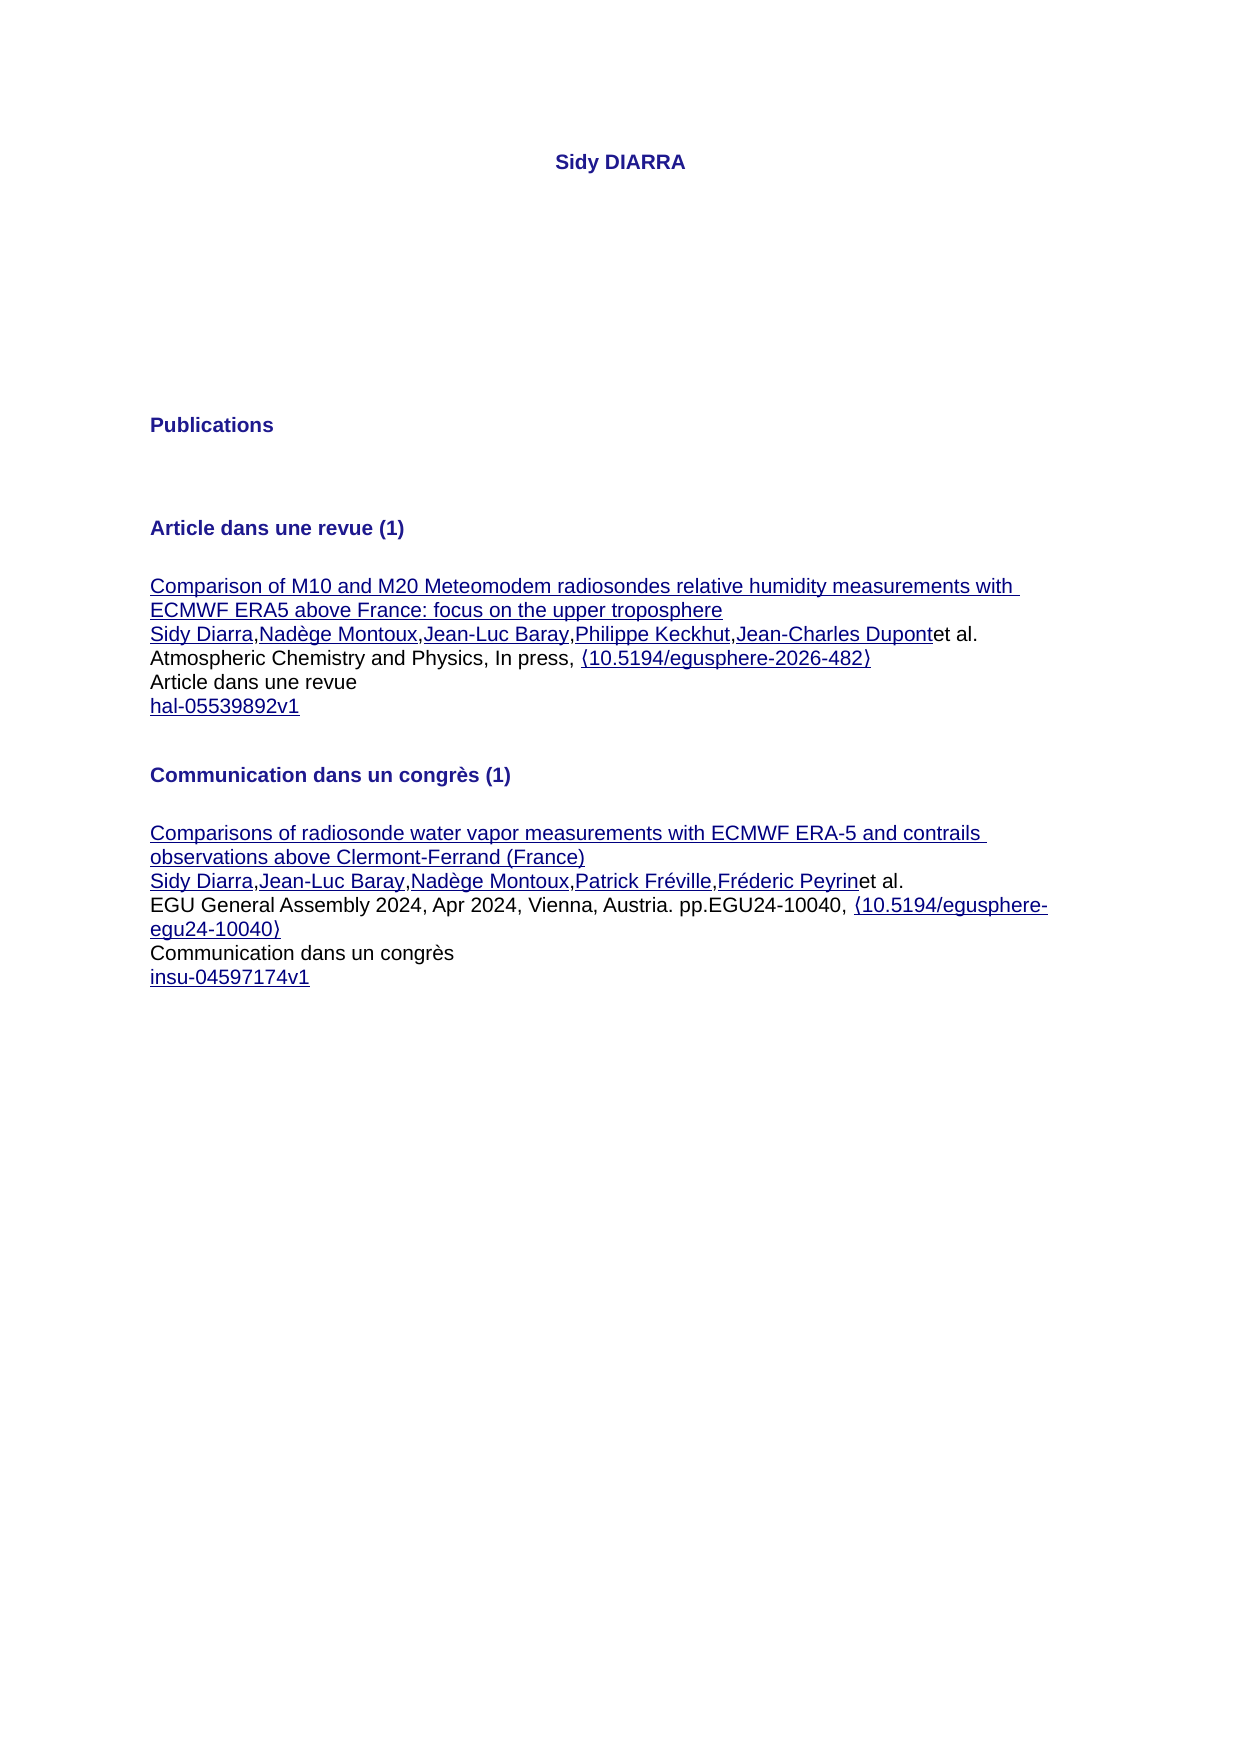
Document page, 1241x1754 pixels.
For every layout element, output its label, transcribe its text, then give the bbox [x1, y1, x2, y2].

subtitle Communication dans un congrès (1) [150, 762, 1090, 786]
subtitle Sidy DIARRA [150, 150, 1090, 174]
table_header Comparison of M10 and M20 Meteomodem radiosondes relative humidity measurements with ECMWF ERA5 above France: focus on the upper troposphere Sidy Diarra,Nadège Montoux,Jean-Luc Baray,Philippe Keckhut,Jean-Charles Dupontet al. Atmospheric Chemistry and Physics, In press, ⟨10.5194/egusphere-2026-482⟩ Article dans une revue hal-05539892v1 [150, 574, 1090, 718]
subtitle Article dans une revue (1) [150, 516, 1090, 539]
table_header Comparisons of radiosonde water vapor measurements with ECMWF ERA-5 and contrails observations above Clermont-Ferrand (France) Sidy Diarra,Jean-Luc Baray,Nadège Montoux,Patrick Fréville,Fréderic Peyrinet al. EGU General Assembly 2024, Apr 2024, Vienna, Austria. pp.EGU24-10040, ⟨10.5194/egusphere-egu24-10040⟩ Communication dans un congrès insu-04597174v1 [150, 821, 1090, 988]
subtitle Publications [150, 412, 1090, 436]
